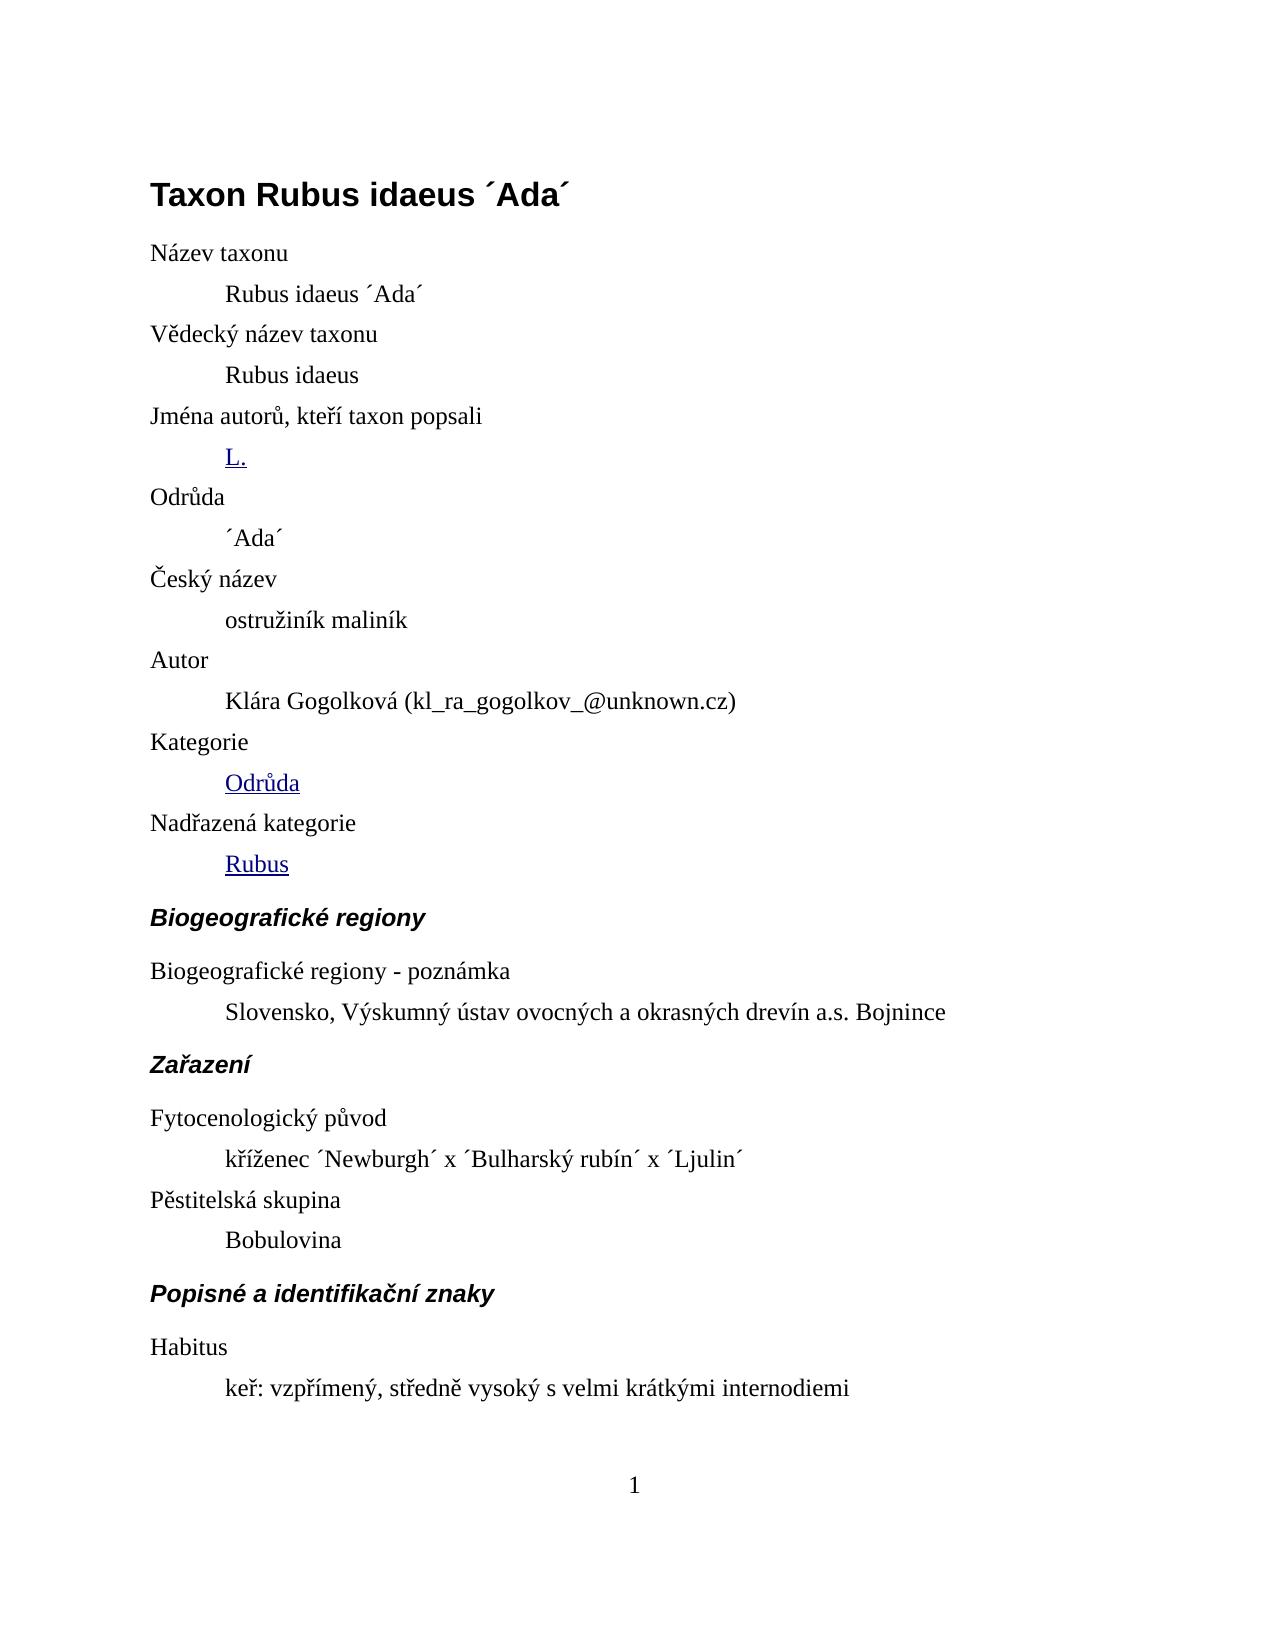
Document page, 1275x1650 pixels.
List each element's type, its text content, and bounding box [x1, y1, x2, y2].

text Habitus [150, 1332, 1125, 1361]
text Bobulovina [225, 1226, 1125, 1254]
text Biogeografické regiony - poznámka [150, 956, 1125, 984]
text Název taxonu [150, 238, 1125, 267]
text Rubus idaeus ´Ada´ [225, 279, 1125, 308]
subtitle Biogeografické regiony [150, 903, 1125, 931]
text Autor [150, 645, 1125, 674]
text ´Ada´ [225, 523, 1125, 552]
text Odrůda [150, 482, 1125, 511]
subtitle Taxon Rubus idaeus ´Ada´ [150, 175, 1125, 214]
text Slovensko, Výskumný ústav ovocných a okrasných drevín a.s. Bojnince [225, 997, 1125, 1025]
text ostružiník maliník [225, 605, 1125, 633]
text Nadřazená kategorie [150, 808, 1125, 837]
text Český název [150, 564, 1125, 593]
text L. [225, 442, 1125, 471]
text Fytocenologický původ [150, 1103, 1125, 1132]
text kříženec ´Newburgh´ x ´Bulharský rubín´ x ´Ljulin´ [225, 1144, 1125, 1173]
text Vědecký název taxonu [150, 319, 1125, 348]
text Rubus idaeus [225, 360, 1125, 389]
subtitle Popisné a identifikační znaky [150, 1279, 1125, 1308]
text Klára Gogolková (kl_ra_gogolkov_@unknown.cz) [225, 686, 1125, 715]
text Pěstitelská skupina [150, 1185, 1125, 1213]
text Jména autorů, kteří taxon popsali [150, 401, 1125, 430]
text keř: vzpřímený, středně vysoký s velmi krátkými internodiemi [225, 1373, 1125, 1402]
text Kategorie [150, 727, 1125, 756]
text Rubus [225, 849, 1125, 878]
subtitle Zařazení [150, 1050, 1125, 1079]
text Odrůda [225, 768, 1125, 796]
